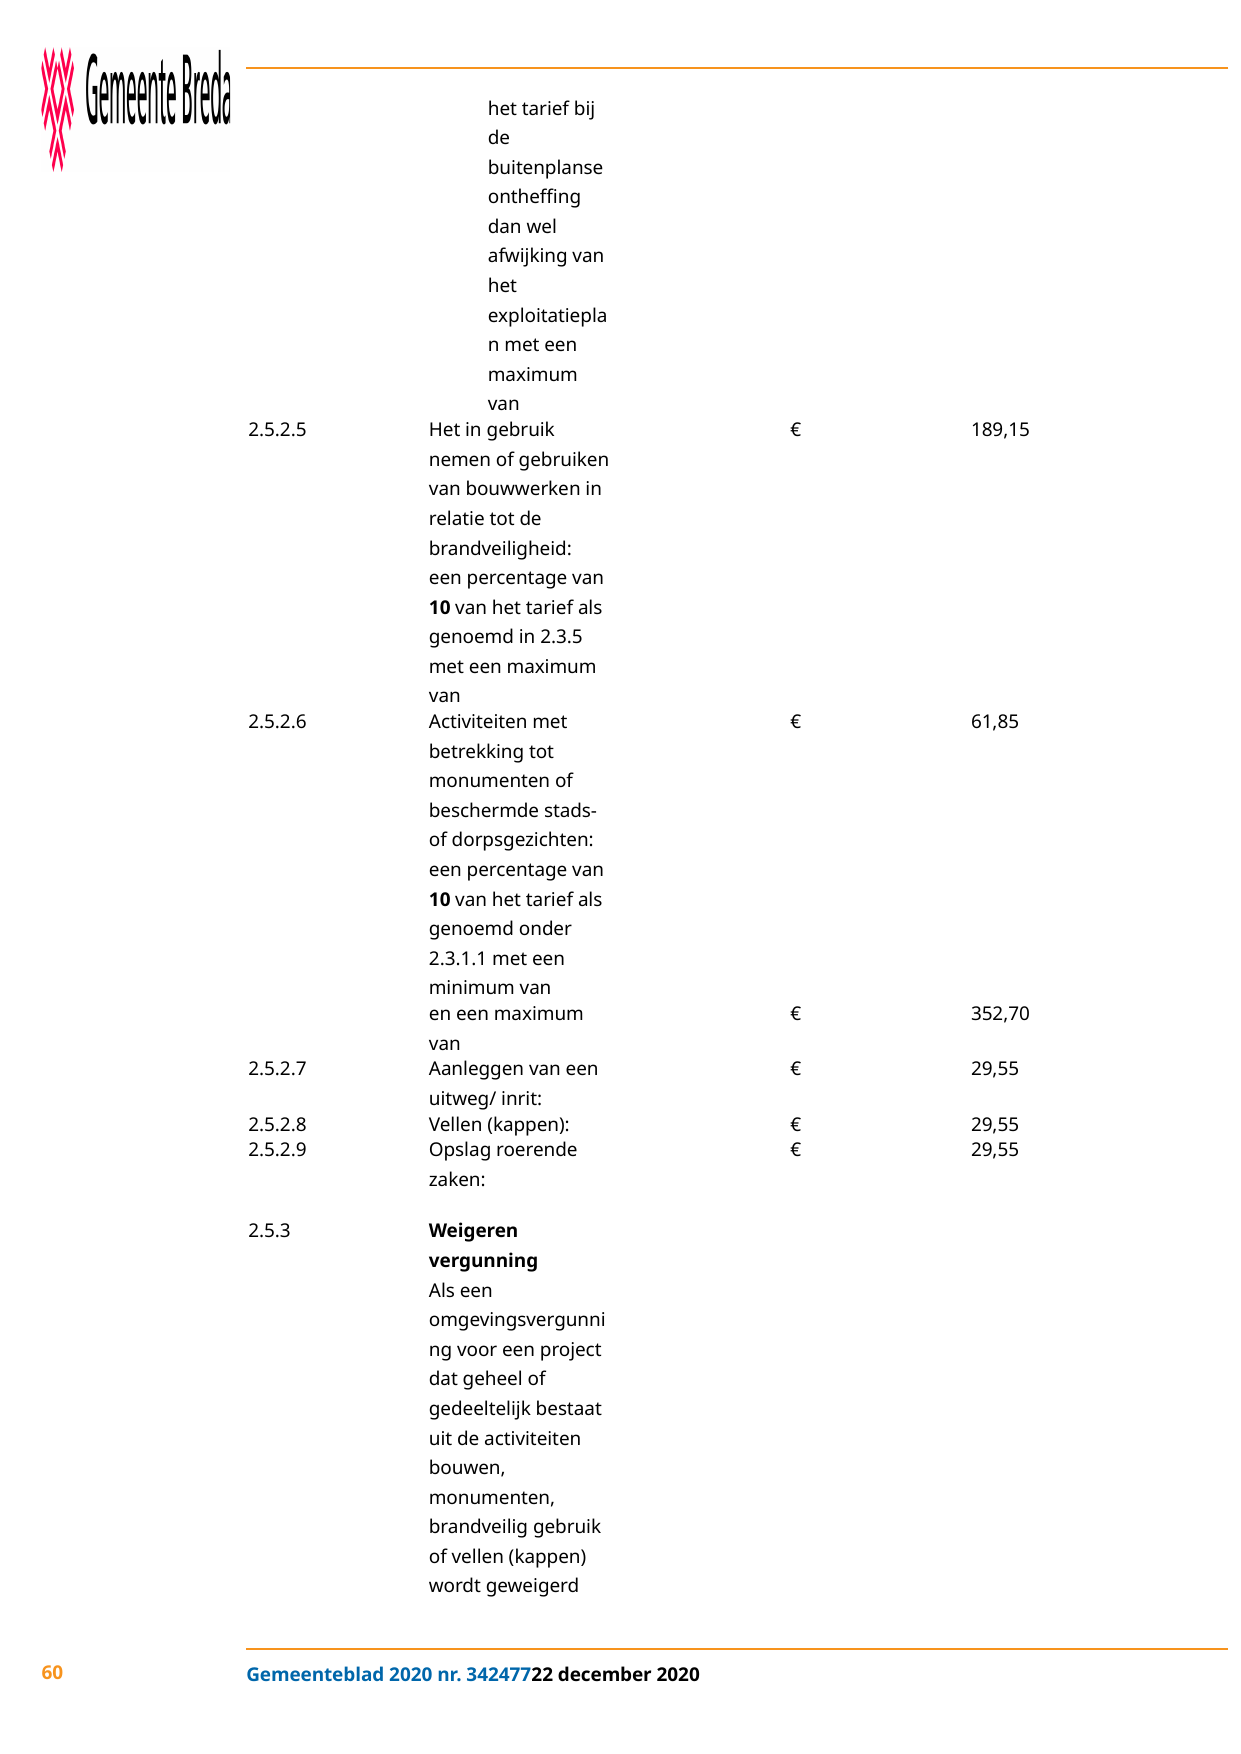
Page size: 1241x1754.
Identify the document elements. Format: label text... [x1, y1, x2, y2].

table_cell [609, 708, 790, 1000]
table_cell [790, 1218, 971, 1598]
table_cell [429, 1192, 609, 1218]
table_cell [971, 95, 1152, 416]
table_cell Vellen (kappen): [429, 1111, 609, 1137]
table_cell en een maximum van [429, 1000, 609, 1056]
table_cell [609, 95, 790, 416]
table_cell het tarief bij de buitenplanse ontheffing dan wel afwijking van het exploitatieplan met een maximum van [429, 95, 609, 416]
table_cell [790, 95, 971, 416]
table_cell 2.5.2.9 [248, 1137, 429, 1192]
table_cell Opslag roerende zaken: [429, 1137, 609, 1192]
table_cell € [790, 1111, 971, 1137]
table_cell [609, 1056, 790, 1111]
table_cell [248, 95, 429, 416]
table_cell Aanleggen van een uitweg/ inrit: [429, 1056, 609, 1111]
table_cell [609, 416, 790, 708]
table_cell 2.5.2.5 [248, 416, 429, 708]
table_cell 29,55 [971, 1137, 1152, 1192]
table_cell [609, 1218, 790, 1598]
table_cell 2.5.3 [248, 1218, 429, 1598]
table_cell [609, 1111, 790, 1137]
table_cell [971, 1192, 1152, 1218]
table_cell € [790, 1000, 971, 1056]
table_cell Weigeren vergunning Als een omgevingsvergunning voor een project dat geheel of gedeeltelijk bestaat uit de activiteiten bouwen, monumenten, brandveilig gebruik of vellen (kappen) wordt geweigerd [429, 1218, 609, 1598]
table_cell [609, 1192, 790, 1218]
table_cell Het in gebruik nemen of gebruiken van bouwwerken in relatie tot de brandveiligheid: een percentage van 10 van het tarief als genoemd in 2.3.5 met een maximum van [429, 416, 609, 708]
table_cell € [790, 1056, 971, 1111]
table_cell [248, 1192, 429, 1218]
table_cell € [790, 708, 971, 1000]
table_cell 189,15 [971, 416, 1152, 708]
table_cell [971, 1218, 1152, 1598]
table_cell [609, 1137, 790, 1192]
table_cell € [790, 416, 971, 708]
table_cell 2.5.2.6 [248, 708, 429, 1000]
table_cell 61,85 [971, 708, 1152, 1000]
picture [41, 47, 231, 172]
table_cell [790, 1192, 971, 1218]
table_cell Activiteiten met betrekking tot monumenten of beschermde stads- of dorpsgezichten: een percentage van 10 van het tarief als genoemd onder 2.3.1.1 met een minimum van [429, 708, 609, 1000]
table_cell 2.5.2.8 [248, 1111, 429, 1137]
table_cell € [790, 1137, 971, 1192]
table_cell 29,55 [971, 1111, 1152, 1137]
table_cell [248, 1000, 429, 1056]
table_cell [609, 1000, 790, 1056]
table_cell 29,55 [971, 1056, 1152, 1111]
table_cell 352,70 [971, 1000, 1152, 1056]
table_cell 2.5.2.7 [248, 1056, 429, 1111]
